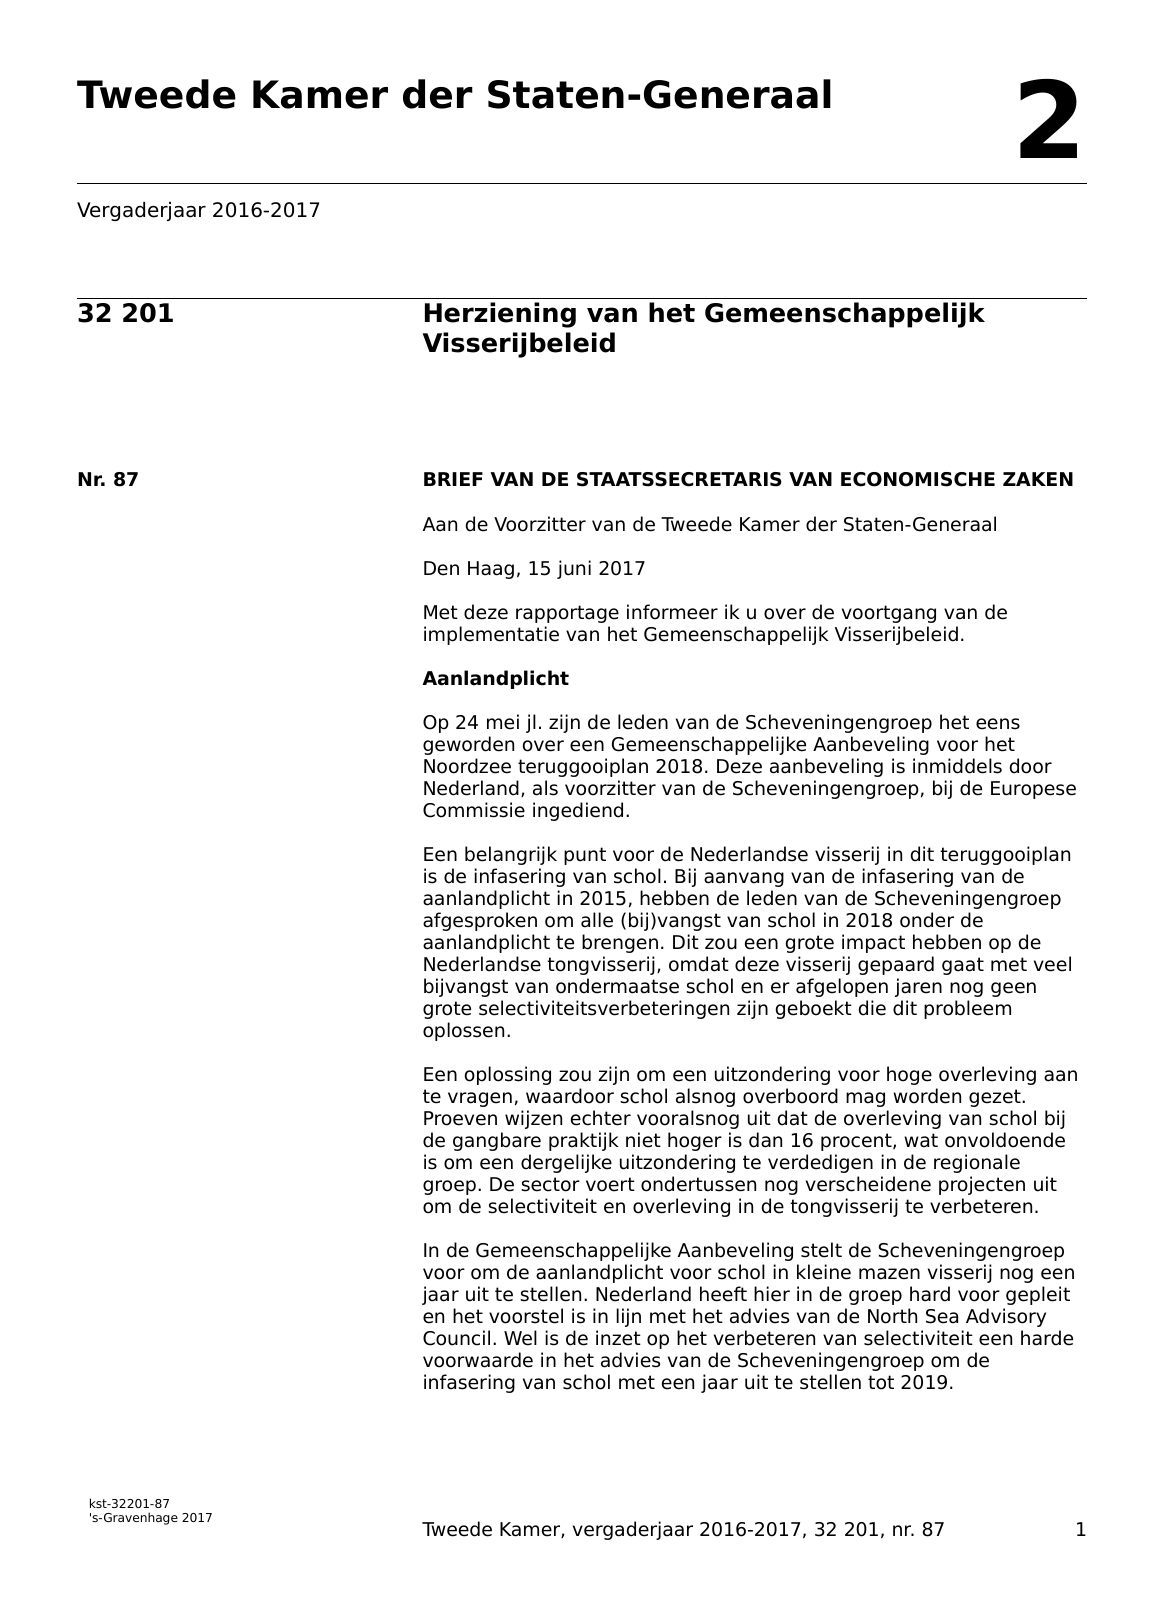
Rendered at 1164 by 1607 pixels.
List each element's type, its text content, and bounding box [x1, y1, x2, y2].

subtitle Nr. 87 BRIEF VAN DE STAATSSECRETARIS VAN ECONOMISCHE ZAKEN [77, 469, 1087, 491]
table_header 2 [886, 59, 1087, 183]
text Den Haag, 15 juni 2017 [422, 558, 1087, 580]
subtitle 32 201 Herziening van het Gemeenschappelijk Visserijbeleid [77, 299, 1087, 358]
table_cell Vergaderjaar 2016-2017 [77, 184, 1087, 298]
text Een belangrijk punt voor de Nederlandse visserij in dit teruggooiplan is de infasering van schol. Bij aanvang van de infasering van de aanlandplicht in 2015, hebben de leden van de Scheveningengroep afgesproken om alle (bij)vangst van schol in 2018 onder de aanlandplicht te brengen. Dit zou een grote impact hebben op de Nederlandse tongvisserij, omdat deze visserij gepaard gaat met veel bijvangst van ondermaatse schol en er afgelopen jaren nog geen grote selectiviteitsverbeteringen zijn geboekt die dit probleem oplossen. [422, 844, 1087, 1042]
text kst-32201-87 [88, 1497, 323, 1511]
text 's-Gravenhage 2017 [88, 1511, 323, 1525]
text In de Gemeenschappelijke Aanbeveling stelt de Scheveningengroep voor om de aanlandplicht voor schol in kleine mazen visserij nog een jaar uit te stellen. Nederland heeft hier in de groep hard voor gepleit en het voorstel is in lijn met het advies van de North Sea Advisory Council. Wel is de inzet op het verbeteren van selectiviteit een harde voorwaarde in het advies van de Scheveningengroep om de infasering van schol met een jaar uit te stellen tot 2019. [422, 1240, 1087, 1394]
text Op 24 mei jl. zijn de leden van de Scheveningengroep het eens geworden over een Gemeenschappelijke Aanbeveling voor het Noordzee teruggooiplan 2018. Deze aanbeveling is inmiddels door Nederland, als voorzitter van de Scheveningengroep, bij de Europese Commissie ingediend. [422, 712, 1087, 822]
text Met deze rapportage informeer ik u over de voortgang van de implementatie van het Gemeenschappelijk Visserijbeleid. [422, 602, 1087, 646]
subtitle Aanlandplicht [422, 668, 1087, 690]
text Aan de Voorzitter van de Tweede Kamer der Staten-Generaal [422, 513, 1087, 536]
text Een oplossing zou zijn om een uitzondering voor hoge overleving aan te vragen, waardoor schol alsnog overboord mag worden gezet. Proeven wijzen echter vooralsnog uit dat de overleving van schol bij de gangbare praktijk niet hoger is dan 16 procent, wat onvoldoende is om een dergelijke uitzondering te verdedigen in de regionale groep. De sector voert ondertussen nog verscheidene projecten uit om de selectiviteit en overleving in de tongvisserij te verbeteren. [422, 1064, 1087, 1218]
table_header Tweede Kamer der Staten-Generaal [77, 59, 886, 183]
